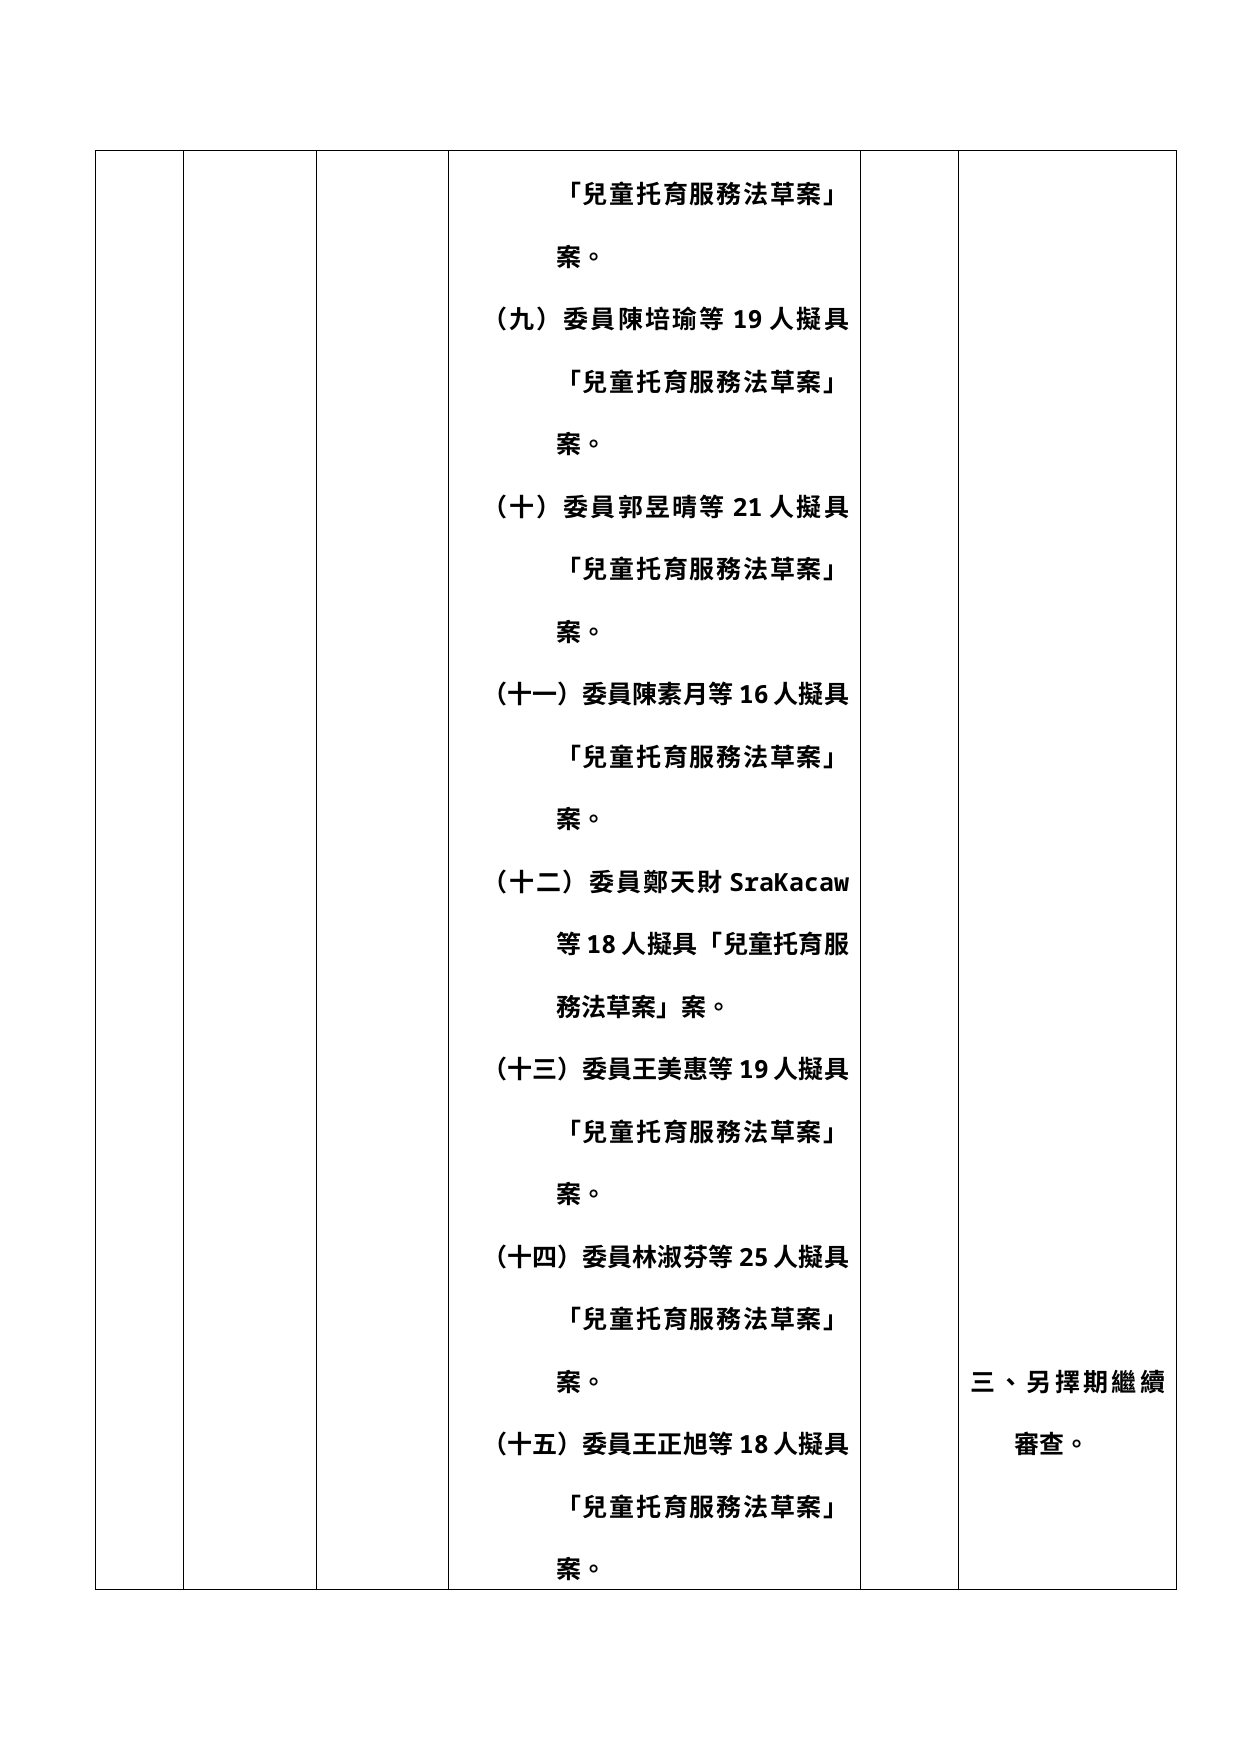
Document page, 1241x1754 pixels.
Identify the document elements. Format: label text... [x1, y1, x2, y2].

table_cell [861, 151, 958, 1589]
table_cell [317, 151, 448, 1589]
table_cell [96, 151, 183, 1589]
table_cell 「兒童托育服務法草案」案。 （九）委員陳培瑜等19人擬具「兒童托育服務法草案」案。 （十）委員郭昱晴等21人擬具「兒童托育服務法草案」案。 （十一）委員陳素月等16人擬具「兒童托育服務法草案」案。 （十二）委員鄭天財SraKacaw等18人擬具「兒童托育服務法草案」案。 （十三）委員王美惠等19人擬具「兒童托育服務法草案」案。 （十四）委員林淑芬等25人擬具「兒童托育服務法草案」案。 （十五）委員王正旭等18人擬具「兒童托育服務法草案」案。 [449, 151, 860, 1589]
table_cell [184, 151, 316, 1589]
table_cell 三、另擇期繼續審查。 [959, 151, 1176, 1589]
